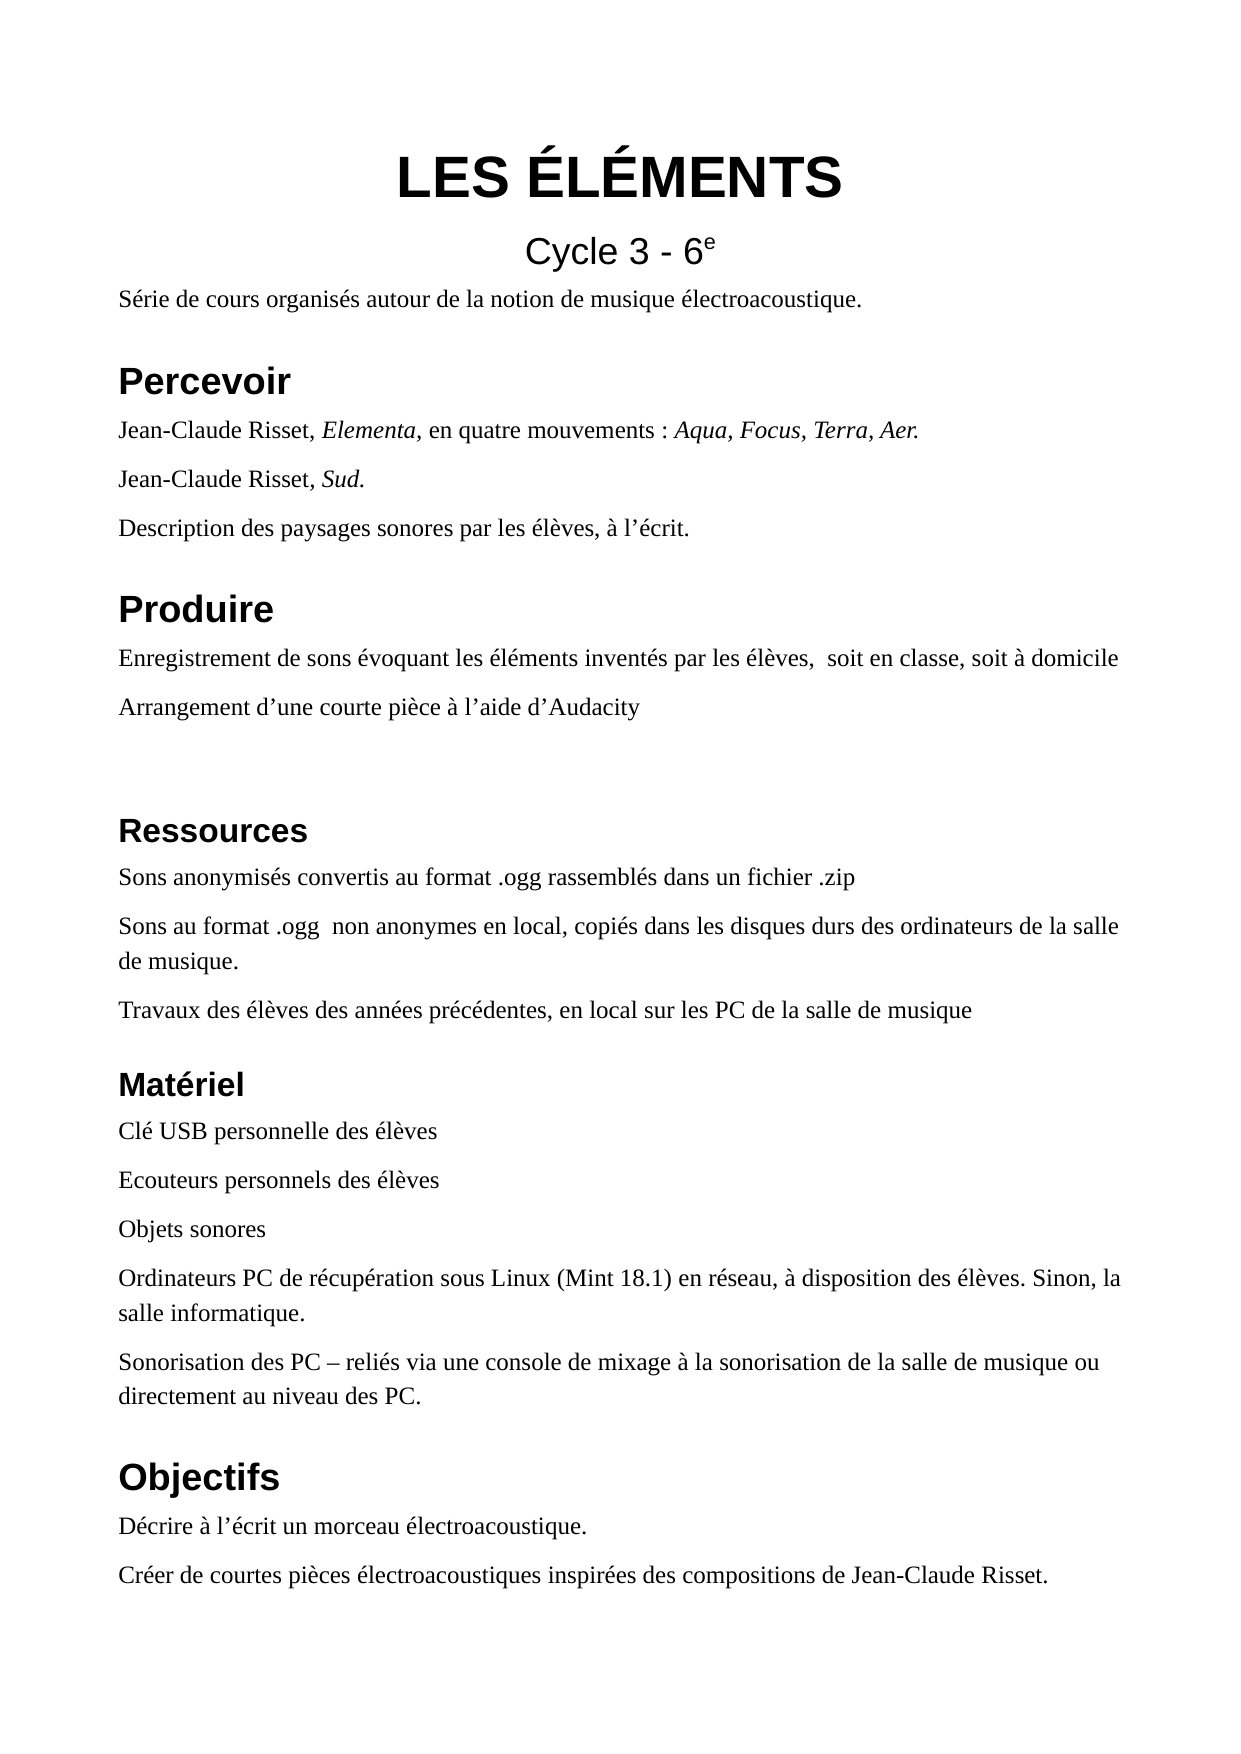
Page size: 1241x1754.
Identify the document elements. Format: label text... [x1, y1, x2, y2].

subtitle Percevoir [118, 359, 1122, 402]
text Objets sonores [118, 1214, 1122, 1243]
text Enregistrement de sons évoquant les éléments inventés par les élèves, soit en classe, soit à domicile [118, 643, 1122, 672]
text Clé USB personnelle des élèves [118, 1116, 1122, 1145]
text Décrire à l’écrit un morceau électroacoustique. [118, 1511, 1122, 1540]
text Sons au format .ogg non anonymes en local, copiés dans les disques durs des ordinateurs de la salle de musique. [118, 911, 1122, 974]
text Sons anonymisés convertis au format .ogg rassemblés dans un fichier .zip [118, 862, 1122, 891]
subtitle Cycle 3 - 6e [118, 229, 1122, 272]
subtitle Produire [118, 587, 1122, 631]
text Jean-Claude Risset, Elementa, en quatre mouvements : Aqua, Focus, Terra, Aer. [118, 415, 1122, 443]
text Travaux des élèves des années précédentes, en local sur les PC de la salle de musique [118, 995, 1122, 1024]
text Série de cours organisés autour de la notion de musique électroacoustique. [118, 284, 1122, 313]
text Arrangement d’une courte pièce à l’aide d’Audacity [118, 692, 1122, 721]
text Jean-Claude Risset, Sud. [118, 464, 1122, 493]
subtitle Ressources [118, 811, 1122, 850]
text Ecouteurs personnels des élèves [118, 1165, 1122, 1194]
subtitle Matériel [118, 1065, 1122, 1103]
text Sonorisation des PC – reliés via une console de mixage à la sonorisation de la salle de musique ou directement au niveau des PC. [118, 1347, 1122, 1410]
title LES ÉLÉMENTS [118, 143, 1122, 210]
text Ordinateurs PC de récupération sous Linux (Mint 18.1) en réseau, à disposition des élèves. Sinon, la salle informatique. [118, 1263, 1122, 1326]
subtitle Objectifs [118, 1455, 1122, 1499]
text Créer de courtes pièces électroacoustiques inspirées des compositions de Jean-Claude Risset. [118, 1560, 1122, 1624]
text Description des paysages sonores par les élèves, à l’écrit. [118, 513, 1122, 542]
